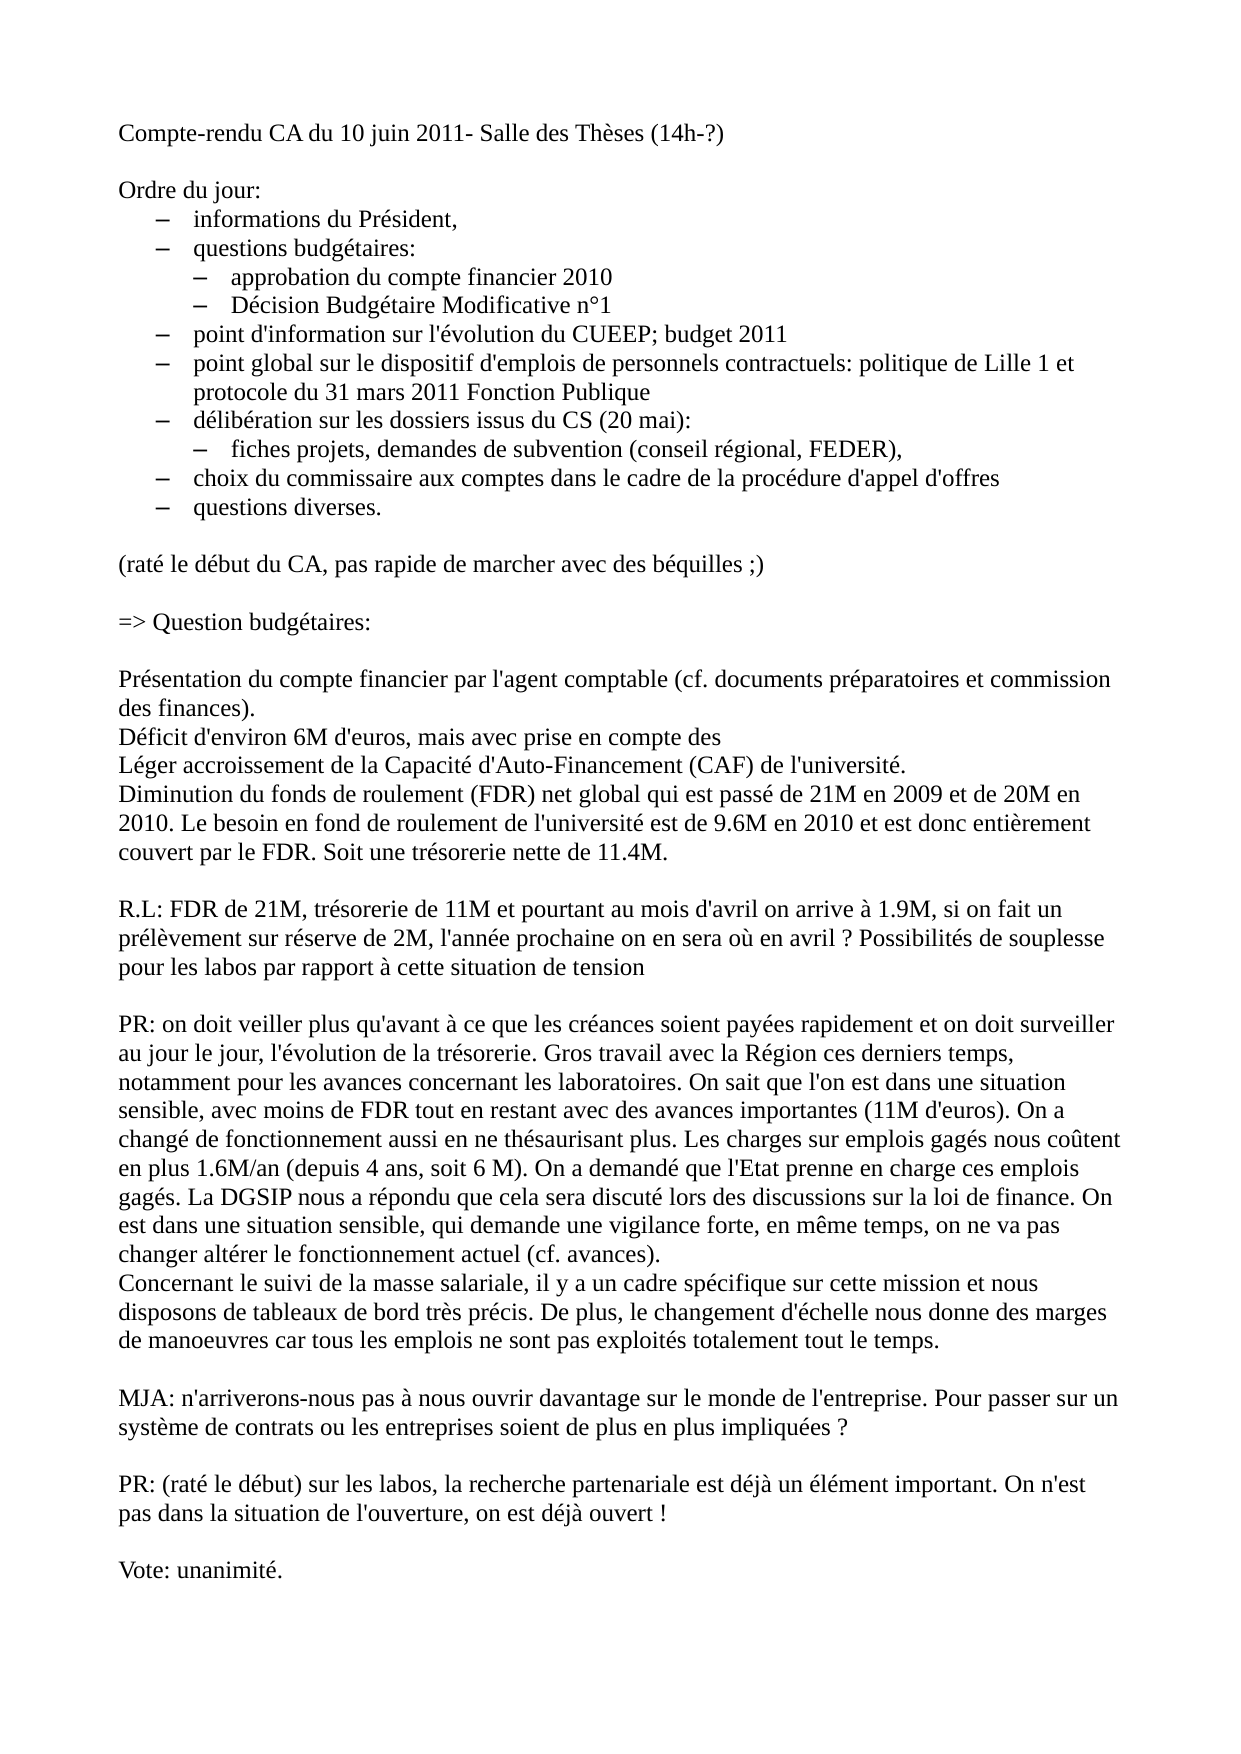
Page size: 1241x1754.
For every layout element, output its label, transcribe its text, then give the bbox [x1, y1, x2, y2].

text PR: (raté le début) sur les labos, la recherche partenariale est déjà un élément important. On n'est pas dans la situation de l'ouverture, on est déjà ouvert ! [118, 1469, 1122, 1527]
text Ordre du jour: [118, 176, 1122, 204]
list questions budgétaires: [156, 233, 1122, 262]
text Vote: unanimité. [118, 1556, 1122, 1584]
list informations du Président, [156, 204, 1122, 233]
text Diminution du fonds de roulement (FDR) net global qui est passé de 21M en 2009 et de 20M en 2010. Le besoin en fond de roulement de l'université est de 9.6M en 2010 et est donc entièrement couvert par le FDR. Soit une trésorerie nette de 11.4M. [118, 779, 1122, 866]
list délibération sur les dossiers issus du CS (20 mai): [156, 406, 1122, 434]
text Concernant le suivi de la masse salariale, il y a un cadre spécifique sur cette mission et nous disposons de tableaux de bord très précis. De plus, le changement d'échelle nous donne des marges de manoeuvres car tous les emplois ne sont pas exploités totalement tout le temps. [118, 1268, 1122, 1354]
list Décision Budgétaire Modificative n°1 [193, 291, 1122, 319]
list point d'information sur l'évolution du CUEEP; budget 2011 [156, 319, 1122, 348]
list approbation du compte financier 2010 [193, 262, 1122, 291]
text Compte-rendu CA du 10 juin 2011- Salle des Thèses (14h-?) [118, 118, 1122, 147]
text Présentation du compte financier par l'agent comptable (cf. documents préparatoires et commission des finances). [118, 664, 1122, 722]
list choix du commissaire aux comptes dans le cadre de la procédure d'appel d'offres [156, 463, 1122, 492]
text PR: on doit veiller plus qu'avant à ce que les créances soient payées rapidement et on doit surveiller au jour le jour, l'évolution de la trésorerie. Gros travail avec la Région ces derniers temps, notamment pour les avances concernant les laboratoires. On sait que l'on est dans une situation sensible, avec moins de FDR tout en restant avec des avances importantes (11M d'euros). On a changé de fonctionnement aussi en ne thésaurisant plus. Les charges sur emplois gagés nous coûtent en plus 1.6M/an (depuis 4 ans, soit 6 M). On a demandé que l'Etat prenne en charge ces emplois gagés. La DGSIP nous a répondu que cela sera discuté lors des discussions sur la loi de finance. On est dans une situation sensible, qui demande une vigilance forte, en même temps, on ne va pas changer altérer le fonctionnement actuel (cf. avances). [118, 1009, 1122, 1268]
text (raté le début du CA, pas rapide de marcher avec des béquilles ;) [118, 549, 1122, 578]
text Léger accroissement de la Capacité d'Auto-Financement (CAF) de l'université. [118, 751, 1122, 779]
list fiches projets, demandes de subvention (conseil régional, FEDER), [193, 434, 1122, 463]
text R.L: FDR de 21M, trésorerie de 11M et pourtant au mois d'avril on arrive à 1.9M, si on fait un prélèvement sur réserve de 2M, l'année prochaine on en sera où en avril ? Possibilités de souplesse pour les labos par rapport à cette situation de tension [118, 894, 1122, 981]
text Déficit d'environ 6M d'euros, mais avec prise en compte des [118, 722, 1122, 751]
text MJA: n'arriverons-nous pas à nous ouvrir davantage sur le monde de l'entreprise. Pour passer sur un système de contrats ou les entreprises soient de plus en plus impliquées ? [118, 1383, 1122, 1441]
list questions diverses. [156, 492, 1122, 521]
list point global sur le dispositif d'emplois de personnels contractuels: politique de Lille 1 et protocole du 31 mars 2011 Fonction Publique [156, 348, 1122, 406]
text => Question budgétaires: [118, 607, 1122, 636]
